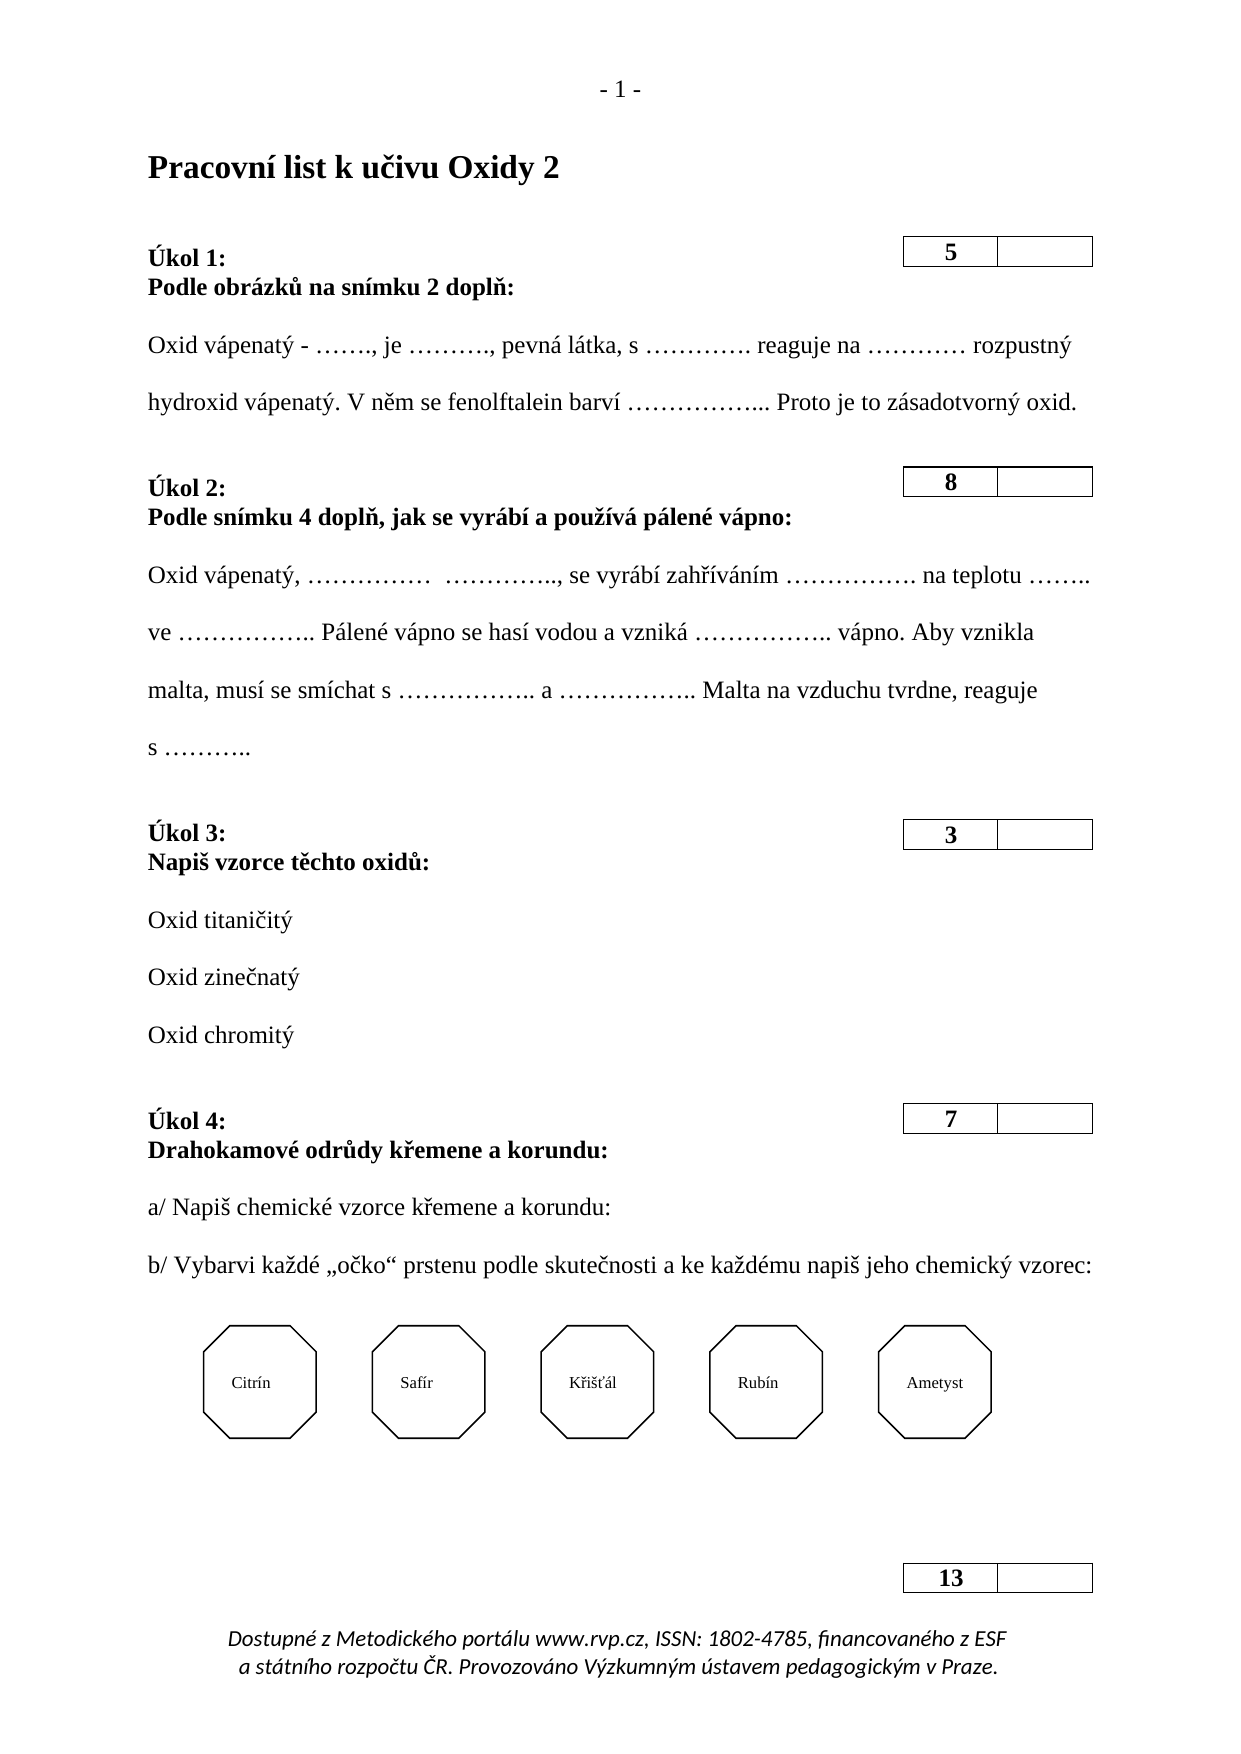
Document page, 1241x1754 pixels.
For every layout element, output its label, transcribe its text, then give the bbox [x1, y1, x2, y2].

table_header [998, 237, 1092, 266]
text Oxid vápenatý, …………… ………….., se vyrábí zahříváním ……………. na teplotu …….. [148, 560, 1092, 588]
text s ……….. [148, 732, 1092, 761]
text malta, musí se smíchat s …………….. a …………….. Malta na vzduchu tvrdne, reaguje [148, 675, 1092, 703]
table_header 13 [904, 1564, 997, 1592]
text Drahokamové odrůdy křemene a korundu: [148, 1135, 1092, 1163]
text Pracovní list k učivu Oxidy 2 [148, 148, 1092, 186]
table_header 5 [904, 237, 997, 266]
text Podle obrázků na snímku 2 doplň: [148, 272, 1092, 301]
table_header 8 [904, 468, 997, 496]
text Úkol 1: [148, 243, 1092, 272]
text Úkol 3: [148, 818, 903, 847]
text ve …………….. Pálené vápno se hasí vodou a vzniká …………….. vápno. Aby vznikla [148, 617, 1092, 646]
text Oxid zinečnatý [148, 962, 1092, 991]
text Podle snímku 4 doplň, jak se vyrábí a používá pálené vápno: [148, 502, 1092, 531]
text Oxid titaničitý [148, 905, 1092, 933]
text Oxid chromitý [148, 1020, 1092, 1048]
text Úkol 4: [148, 1106, 1092, 1135]
table_header [998, 820, 1092, 848]
text hydroxid vápenatý. V něm se fenolftalein barví ……………... Proto je to zásadotvorný oxid. [148, 387, 1092, 416]
table_header 3 [904, 820, 997, 848]
table_header [998, 1564, 1092, 1592]
table_header 7 [904, 1104, 997, 1133]
text Napiš vzorce těchto oxidů: [148, 847, 1092, 876]
text b/ Vybarvi každé „očko“ prstenu podle skutečnosti a ke každému napiš jeho chemický vzorec: [148, 1250, 1092, 1278]
table_header [998, 468, 1092, 496]
text a/ Napiš chemické vzorce křemene a korundu: [148, 1192, 1092, 1221]
text Úkol 2: [148, 473, 1092, 502]
text Oxid vápenatý - ……., je ………., pevná látka, s …………. reaguje na ………… rozpustný [148, 330, 1092, 358]
table_header [998, 1104, 1092, 1133]
